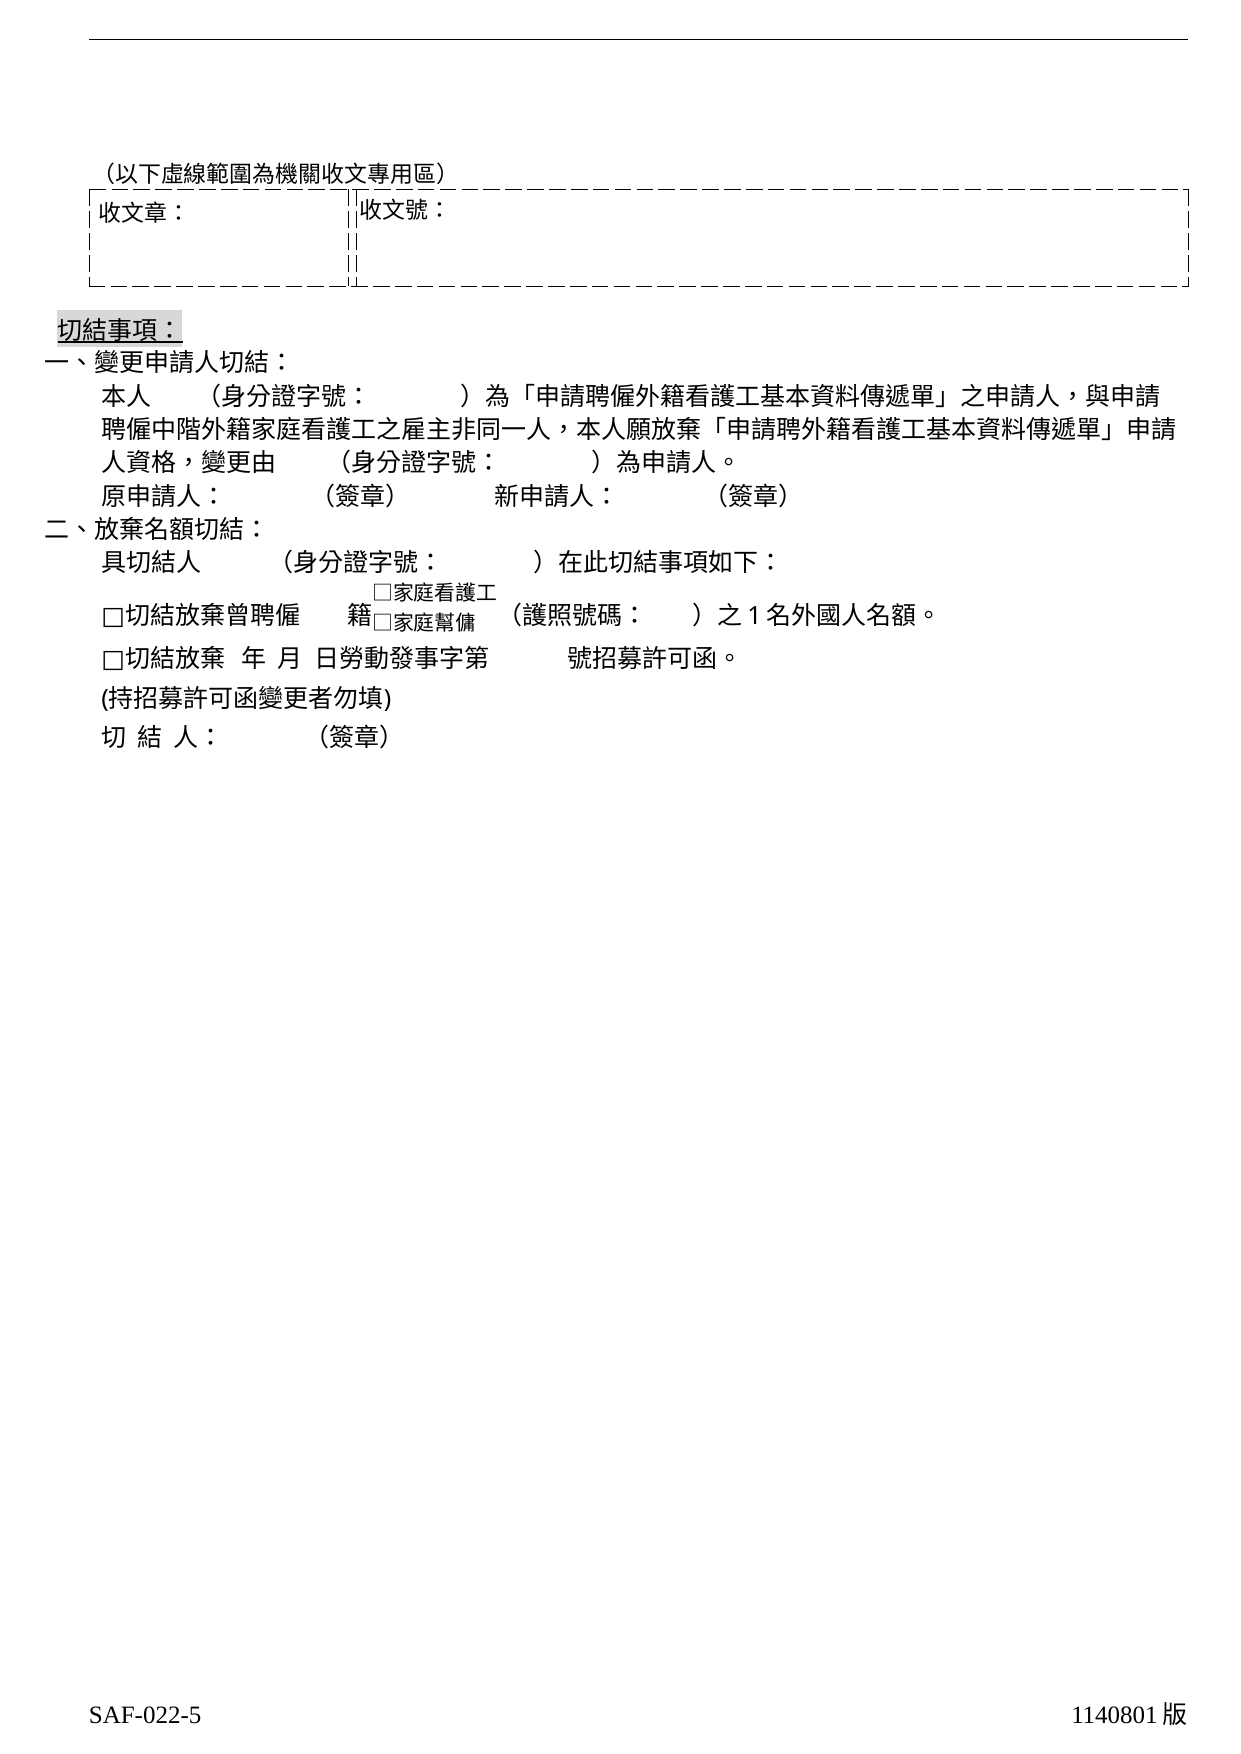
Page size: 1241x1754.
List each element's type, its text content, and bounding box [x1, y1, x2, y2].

text (持招募許可函變更者勿填) [44, 681, 1182, 714]
table_cell [348, 189, 356, 286]
text 二、放棄名額切結： 具切結人 （身分證字號： ）在此切結事項如下： [44, 512, 1182, 578]
text □切結放棄曾聘僱 籍□家庭看護工 □家庭幫傭（護照號碼： ）之1名外國人名額。 [44, 585, 1182, 635]
table_cell 收文章： [89, 189, 348, 286]
text 切 結 人： （簽章） [44, 720, 1182, 753]
text □切結放棄 年 月 日勞動發事字第 號招募許可函。 [44, 641, 1182, 674]
table_cell 收文號： [356, 189, 1188, 286]
text 一、變更申請人切結： 本人 （身分證字號： ）為「申請聘僱外籍看護工基本資料傳遞單」之申請人，與申請聘僱中階外籍家庭看護工之雇主非同一人，本人願放棄「申請聘外籍看護工基本資料傳遞單」申請人資格，變更由 （身分證字號： ）為申請人。 原申請人： （簽章） 新申請人： （簽章） [44, 345, 1182, 512]
table_cell （以下虛線範圍為機關收文專用區） [89, 40, 1188, 189]
text 切結事項： [44, 316, 1182, 345]
